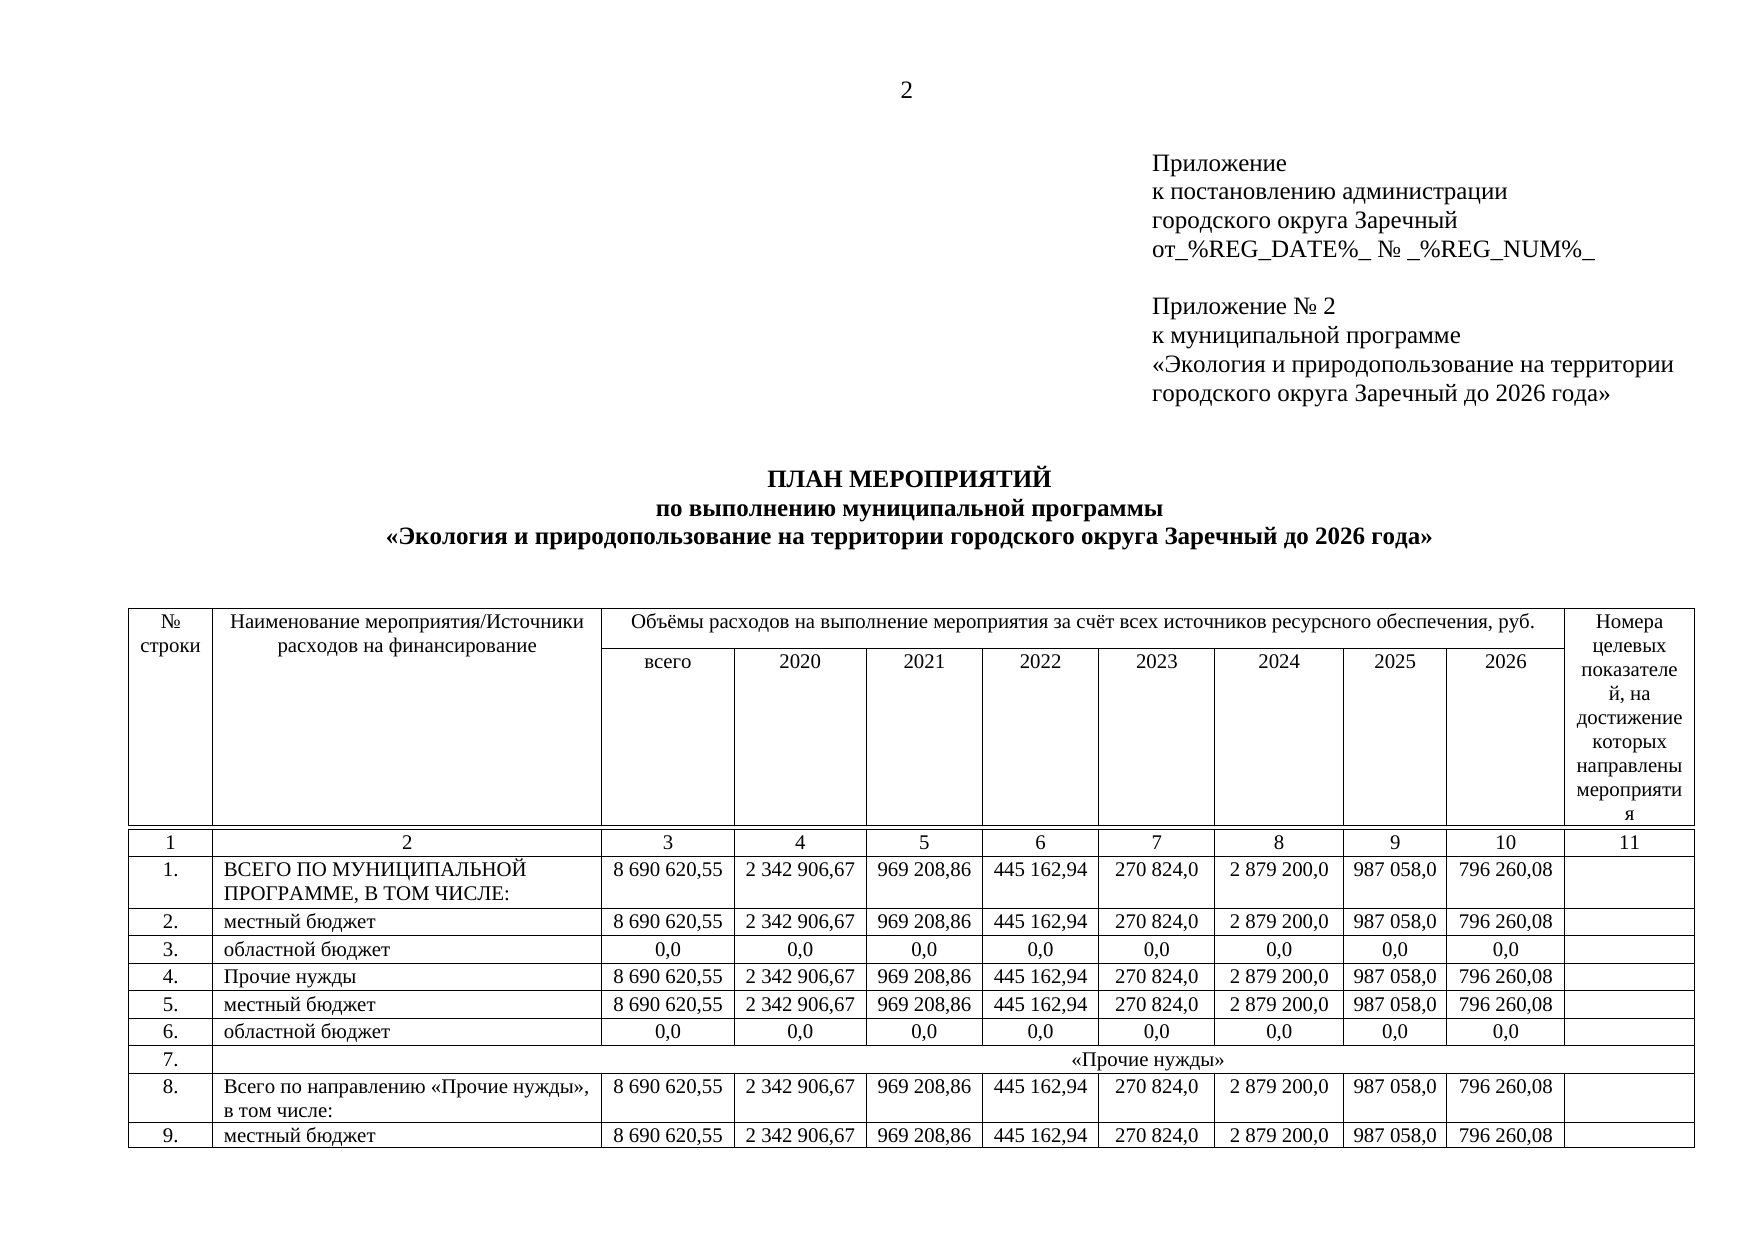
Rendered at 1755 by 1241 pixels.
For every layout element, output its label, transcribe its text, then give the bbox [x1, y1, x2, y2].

table_cell 2 879 200,0 [1215, 964, 1343, 990]
table_header Наименование мероприятия/Источники расходов на финансирование [213, 609, 601, 825]
table_cell 445 162,94 [983, 857, 1098, 908]
table_header 8 [1215, 830, 1343, 856]
table_cell 6. [129, 1019, 212, 1045]
table_cell 8 690 620,55 [602, 909, 734, 935]
text городского округа Заречный до 2026 года» [118, 378, 1695, 406]
table_cell 987 058,0 [1344, 964, 1446, 990]
table_header Номера целевых показателей, на достижение которых направлены мероприятия [1565, 609, 1694, 825]
table_cell 0,0 [602, 936, 734, 963]
table_cell 2020 [735, 649, 866, 825]
table_cell 1. [129, 857, 212, 908]
table_cell [1565, 991, 1694, 1018]
table_cell 0,0 [602, 1019, 734, 1045]
table_cell 4. [129, 964, 212, 990]
text «Экология и природопользование на территории [118, 349, 1695, 378]
table_cell 8. [129, 1074, 212, 1122]
table_cell 969 208,86 [867, 964, 982, 990]
text к муниципальной программе [1152, 320, 1695, 349]
table_cell 0,0 [983, 936, 1098, 963]
table_cell 2022 [983, 649, 1098, 825]
table_cell 969 208,86 [867, 991, 982, 1018]
table_cell 2 342 906,67 [735, 964, 866, 990]
table_cell 2 342 906,67 [735, 1074, 866, 1122]
table_cell 796 260,08 [1447, 857, 1564, 908]
table_cell областной бюджет [213, 936, 601, 963]
table_header 10 [1447, 830, 1564, 856]
table_cell 2 342 906,67 [735, 909, 866, 935]
table_cell [1565, 909, 1694, 935]
table_cell 2025 [1344, 649, 1446, 825]
table_cell местный бюджет [213, 909, 601, 935]
table_cell 8 690 620,55 [602, 964, 734, 990]
table_cell 0,0 [1447, 1019, 1564, 1045]
table_cell 969 208,86 [867, 857, 982, 908]
table_cell 0,0 [1344, 936, 1446, 963]
table_cell 969 208,86 [867, 909, 982, 935]
table_cell 0,0 [1344, 1019, 1446, 1045]
table_cell 7. [129, 1046, 212, 1073]
table_cell [213, 1046, 601, 1073]
table_cell 0,0 [735, 936, 866, 963]
table_cell 2. [129, 909, 212, 935]
table_cell 445 162,94 [983, 1074, 1098, 1122]
table_cell 2023 [1099, 649, 1214, 825]
table_cell 2 879 200,0 [1215, 991, 1343, 1018]
table_cell 270 824,0 [1099, 1074, 1214, 1122]
table_header 1 [129, 830, 212, 856]
table_cell 0,0 [1099, 936, 1214, 963]
table_cell 270 824,0 [1099, 964, 1214, 990]
table_cell 0,0 [1215, 1019, 1343, 1045]
table_cell 0,0 [1099, 1019, 1214, 1045]
table_cell «Прочие нужды» [601, 1046, 1694, 1073]
table_cell [1565, 857, 1694, 908]
table_cell [1565, 936, 1694, 963]
table_cell 0,0 [1447, 936, 1564, 963]
table_cell всего [602, 649, 734, 825]
table_cell 987 058,0 [1344, 1123, 1446, 1147]
table_cell 270 824,0 [1099, 1123, 1214, 1147]
table_cell 9. [129, 1123, 212, 1147]
table_header 7 [1099, 830, 1214, 856]
table_cell 2 879 200,0 [1215, 1123, 1343, 1147]
table_header 11 [1565, 830, 1694, 856]
table_cell 8 690 620,55 [602, 991, 734, 1018]
table_cell 2 879 200,0 [1215, 857, 1343, 908]
table_cell 0,0 [983, 1019, 1098, 1045]
text городского округа Заречный [118, 205, 1695, 234]
table_header 2 [213, 830, 601, 856]
table_header № строки [129, 609, 212, 825]
table_header 6 [983, 830, 1098, 856]
table_cell 796 260,08 [1447, 991, 1564, 1018]
table_cell 987 058,0 [1344, 857, 1446, 908]
table_cell 445 162,94 [983, 991, 1098, 1018]
table_cell 987 058,0 [1344, 1074, 1446, 1122]
table_cell Прочие нужды [213, 964, 601, 990]
table_cell 0,0 [1215, 936, 1343, 963]
table_cell 2026 [1447, 649, 1564, 825]
table_header 9 [1344, 830, 1446, 856]
table_cell 0,0 [735, 1019, 866, 1045]
text Приложение № 2 [1152, 291, 1695, 320]
table_cell 2 342 906,67 [735, 1123, 866, 1147]
text ПЛАН МЕРОПРИЯТИЙ [118, 464, 1701, 493]
table_cell Всего по направлению «Прочие нужды», в том числе: [213, 1074, 601, 1122]
table_cell 5. [129, 991, 212, 1018]
table_cell 445 162,94 [983, 964, 1098, 990]
table_cell 2 879 200,0 [1215, 909, 1343, 935]
table_cell 445 162,94 [983, 1123, 1098, 1147]
table_cell 969 208,86 [867, 1123, 982, 1147]
text Приложение [118, 148, 1695, 176]
table_cell 987 058,0 [1344, 991, 1446, 1018]
table_cell 2021 [867, 649, 982, 825]
table_cell 8 690 620,55 [602, 857, 734, 908]
table_cell 8 690 620,55 [602, 1074, 734, 1122]
table_header 3 [602, 830, 734, 856]
table_cell 796 260,08 [1447, 1074, 1564, 1122]
table_cell областной бюджет [213, 1019, 601, 1045]
table_cell местный бюджет [213, 1123, 601, 1147]
text «Экология и природопользование на территории городского округа Заречный до 2026 года» [118, 521, 1701, 550]
table_header 5 [867, 830, 982, 856]
table_cell 270 824,0 [1099, 909, 1214, 935]
table_cell 0,0 [867, 936, 982, 963]
table_cell ВСЕГО ПО МУНИЦИПАЛЬНОЙ ПРОГРАММЕ, В ТОМ ЧИСЛЕ: [213, 857, 601, 908]
table_cell 270 824,0 [1099, 991, 1214, 1018]
table_cell 796 260,08 [1447, 964, 1564, 990]
table_cell местный бюджет [213, 991, 601, 1018]
table_cell 445 162,94 [983, 909, 1098, 935]
table_cell 796 260,08 [1447, 1123, 1564, 1147]
text по выполнению муниципальной программы [118, 493, 1701, 521]
table_cell 3. [129, 936, 212, 963]
table_cell 796 260,08 [1447, 909, 1564, 935]
table_cell 2 879 200,0 [1215, 1074, 1343, 1122]
table_cell [1565, 1019, 1694, 1045]
table_cell 0,0 [867, 1019, 982, 1045]
table_cell 987 058,0 [1344, 909, 1446, 935]
table_header 4 [735, 830, 866, 856]
table_cell 969 208,86 [867, 1074, 982, 1122]
table_cell 2024 [1215, 649, 1343, 825]
table_cell 2 342 906,67 [735, 991, 866, 1018]
text от_%REG_DATE%_ № _%REG_NUM%_ [118, 234, 1695, 263]
table_cell [1565, 1123, 1694, 1147]
table_cell 270 824,0 [1099, 857, 1214, 908]
table_cell 8 690 620,55 [602, 1123, 734, 1147]
table_cell [1565, 964, 1694, 990]
text к постановлению администрации [118, 176, 1695, 205]
table_header Объёмы расходов на выполнение мероприятия за счёт всех источников ресурсного обеспечения, руб. [602, 609, 1564, 648]
table_cell 2 342 906,67 [735, 857, 866, 908]
table_cell [1565, 1074, 1694, 1122]
